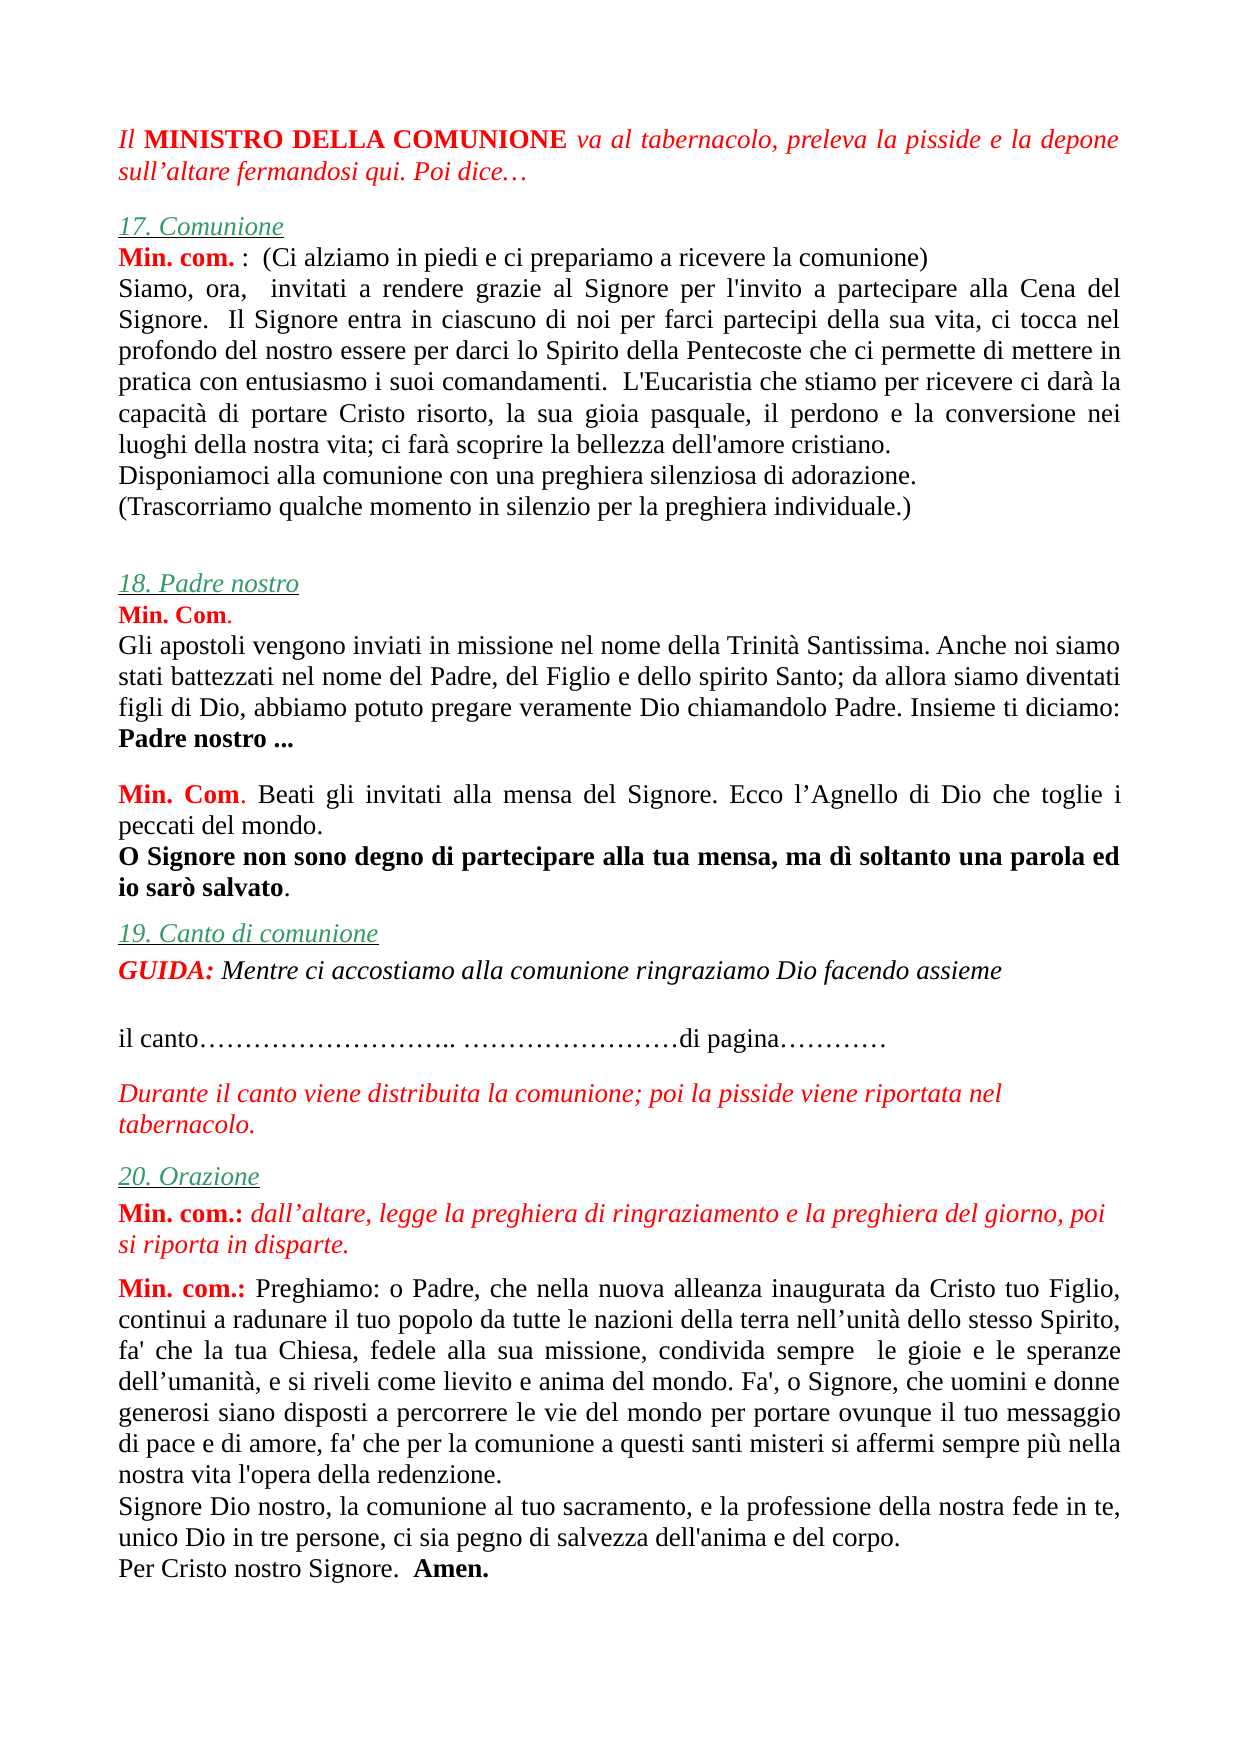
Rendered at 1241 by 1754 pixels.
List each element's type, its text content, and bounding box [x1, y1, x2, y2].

text 19. Canto di comunione [118, 917, 1122, 948]
text O Signore non sono degno di partecipare alla tua mensa, ma dì soltanto una parola ed io sarò salvato. [118, 840, 1122, 902]
text (Trascorriamo qualche momento in silenzio per la preghiera individuale.) [118, 490, 1122, 521]
text 20. Orazione [118, 1160, 1122, 1191]
text 18. Padre nostro [118, 567, 1122, 598]
text Min. com.: Preghiamo: o Padre, che nella nuova alleanza inaugurata da Cristo tuo Figlio, continui a radunare il tuo popolo da tutte le nazioni della terra nell’unità dello stesso Spirito, fa' che la tua Chiesa, fedele alla sua missione, condivida sempre le gioie e le speranze dell’umanità, e si riveli come lievito e anima del mondo. Fa', o Signore, che uomini e donne generosi siano disposti a percorrere le vie del mondo per portare ovunque il tuo messaggio di pace e di amore, fa' che per la comunione a questi santi misteri si affermi sempre più nella nostra vita l'opera della redenzione. [118, 1272, 1122, 1490]
text Min. Com. [118, 598, 1122, 629]
text 17. Comunione [118, 210, 1122, 241]
text Gli apostoli vengono inviati in missione nel nome della Trinità Santissima. Anche noi siamo stati battezzati nel nome del Padre, del Figlio e dello spirito Santo; da allora siamo diventati figli di Dio, abbiamo potuto pregare veramente Dio chiamandolo Padre. Insieme ti diciamo: Padre nostro ... [118, 629, 1122, 754]
text il canto……………………….. ……………………di pagina………… [118, 1022, 1122, 1053]
text Disponiamoci alla comunione con una preghiera silenziosa di adorazione. [118, 459, 1122, 490]
text Il MINISTRO DELLA COMUNIONE va al tabernacolo, preleva la pisside e la depone sull’altare fermandosi qui. Poi dice… [118, 123, 1122, 186]
text Min. Com. Beati gli invitati alla mensa del Signore. Ecco l’Agnello di Dio che toglie i peccati del mondo. [118, 778, 1122, 840]
text Per Cristo nostro Signore. Amen. [118, 1552, 1122, 1583]
text Min. com. : (Ci alziamo in piedi e ci prepariamo a ricevere la comunione) [118, 241, 1122, 272]
text GUIDA: Mentre ci accostiamo alla comunione ringraziamo Dio facendo assieme [118, 954, 1122, 985]
text Min. com.: dall’altare, legge la preghiera di ringraziamento e la preghiera del giorno, poi si riporta in disparte. [118, 1197, 1122, 1259]
text Signore Dio nostro, la comunione al tuo sacramento, e la professione della nostra fede in te, unico Dio in tre persone, ci sia pegno di salvezza dell'anima e del corpo. [118, 1490, 1122, 1552]
text Siamo, ora, invitati a rendere grazie al Signore per l'invito a partecipare alla Cena del Signore. Il Signore entra in ciascuno di noi per farci partecipi della sua vita, ci tocca nel profondo del nostro essere per darci lo Spirito della Pentecoste che ci permette di mettere in pratica con entusiasmo i suoi comandamenti. L'Eucaristia che stiamo per ricevere ci darà la capacità di portare Cristo risorto, la sua gioia pasquale, il perdono e la conversione nei luoghi della nostra vita; ci farà scoprire la bellezza dell'amore cristiano. [118, 272, 1122, 459]
text Durante il canto viene distribuita la comunione; poi la pisside viene riportata nel tabernacolo. [118, 1077, 1122, 1139]
